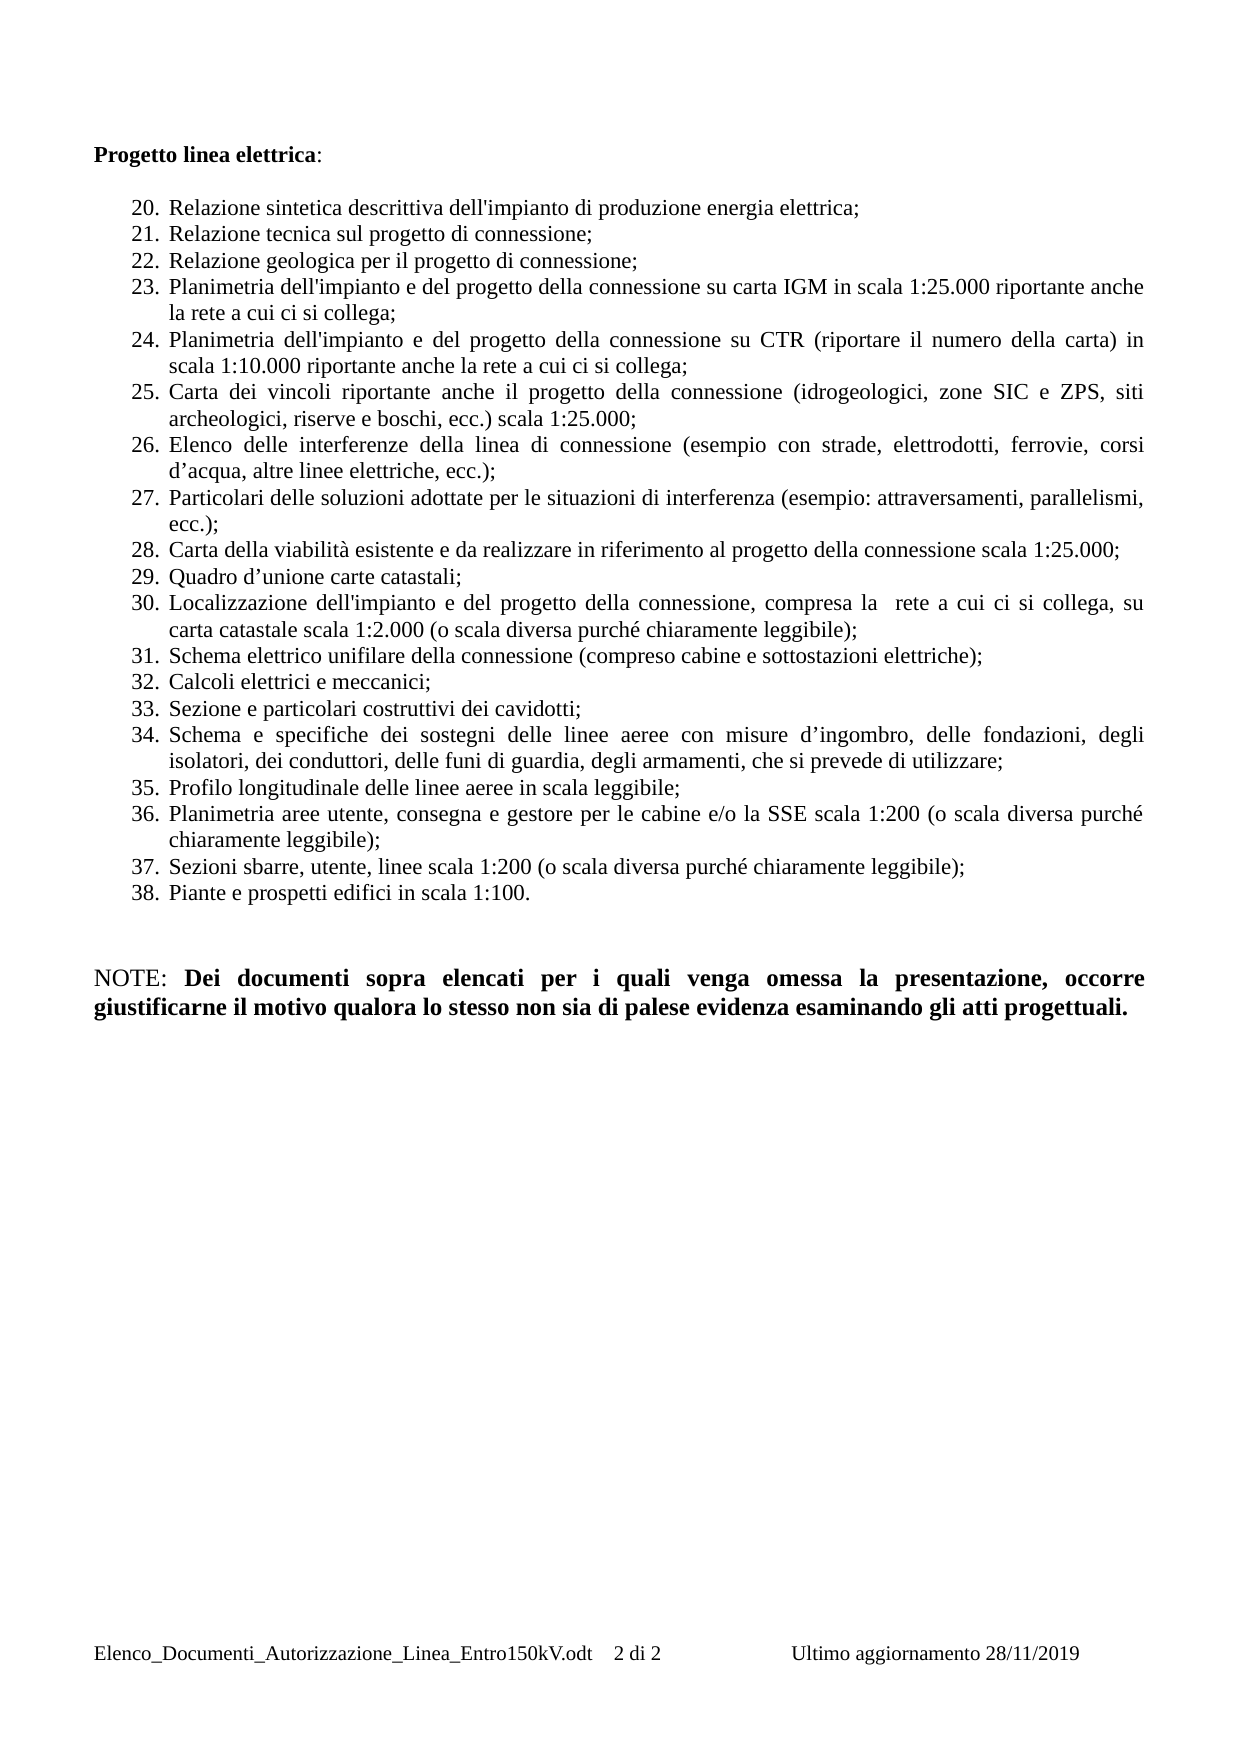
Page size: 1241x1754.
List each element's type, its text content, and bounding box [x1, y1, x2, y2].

text NOTE: Dei documenti sopra elencati per i quali venga omessa la presentazione, occorre giustificarne il motivo qualora lo stesso non sia di palese evidenza esaminando gli atti progettuali. [94, 963, 1146, 1021]
list Planimetria aree utente, consegna e gestore per le cabine e/o la SSE scala 1:200 (o scala diversa purché chiaramente leggibile); [131, 800, 1146, 853]
list Relazione tecnica sul progetto di connessione; [131, 220, 1146, 247]
list Localizzazione dell'impianto e del progetto della connessione, compresa la rete a cui ci si collega, su carta catastale scala 1:2.000 (o scala diversa purché chiaramente leggibile); [131, 589, 1146, 642]
list Quadro d’unione carte catastali; [131, 563, 1146, 589]
list Particolari delle soluzioni adottate per le situazioni di interferenza (esempio: attraversamenti, parallelismi, ecc.); [131, 484, 1146, 537]
list Elenco delle interferenze della linea di connessione (esempio con strade, elettrodotti, ferrovie, corsi d’acqua, altre linee elettriche, ecc.); [131, 431, 1146, 484]
list Planimetria dell'impianto e del progetto della connessione su CTR (riportare il numero della carta) in scala 1:10.000 riportante anche la rete a cui ci si collega; [131, 326, 1146, 378]
list Piante e prospetti edifici in scala 1:100. [131, 879, 1146, 906]
list Carta dei vincoli riportante anche il progetto della connessione (idrogeologici, zone SIC e ZPS, siti archeologici, riserve e boschi, ecc.) scala 1:25.000; [131, 378, 1146, 431]
list Schema elettrico unifilare della connessione (compreso cabine e sottostazioni elettriche); [131, 642, 1146, 668]
text Progetto linea elettrica: [94, 141, 1146, 168]
list Planimetria dell'impianto e del progetto della connessione su carta IGM in scala 1:25.000 riportante anche la rete a cui ci si collega; [131, 273, 1146, 326]
list Carta della viabilità esistente e da realizzare in riferimento al progetto della connessione scala 1:25.000; [131, 537, 1146, 563]
list Relazione geologica per il progetto di connessione; [131, 247, 1146, 273]
list Sezione e particolari costruttivi dei cavidotti; [131, 695, 1146, 721]
list Schema e specifiche dei sostegni delle linee aeree con misure d’ingombro, delle fondazioni, degli isolatori, dei conduttori, delle funi di guardia, degli armamenti, che si prevede di utilizzare; [131, 721, 1146, 774]
list Profilo longitudinale delle linee aeree in scala leggibile; [131, 774, 1146, 800]
list Relazione sintetica descrittiva dell'impianto di produzione energia elettrica; [131, 194, 1146, 220]
list Calcoli elettrici e meccanici; [131, 668, 1146, 695]
list Sezioni sbarre, utente, linee scala 1:200 (o scala diversa purché chiaramente leggibile); [131, 853, 1146, 879]
